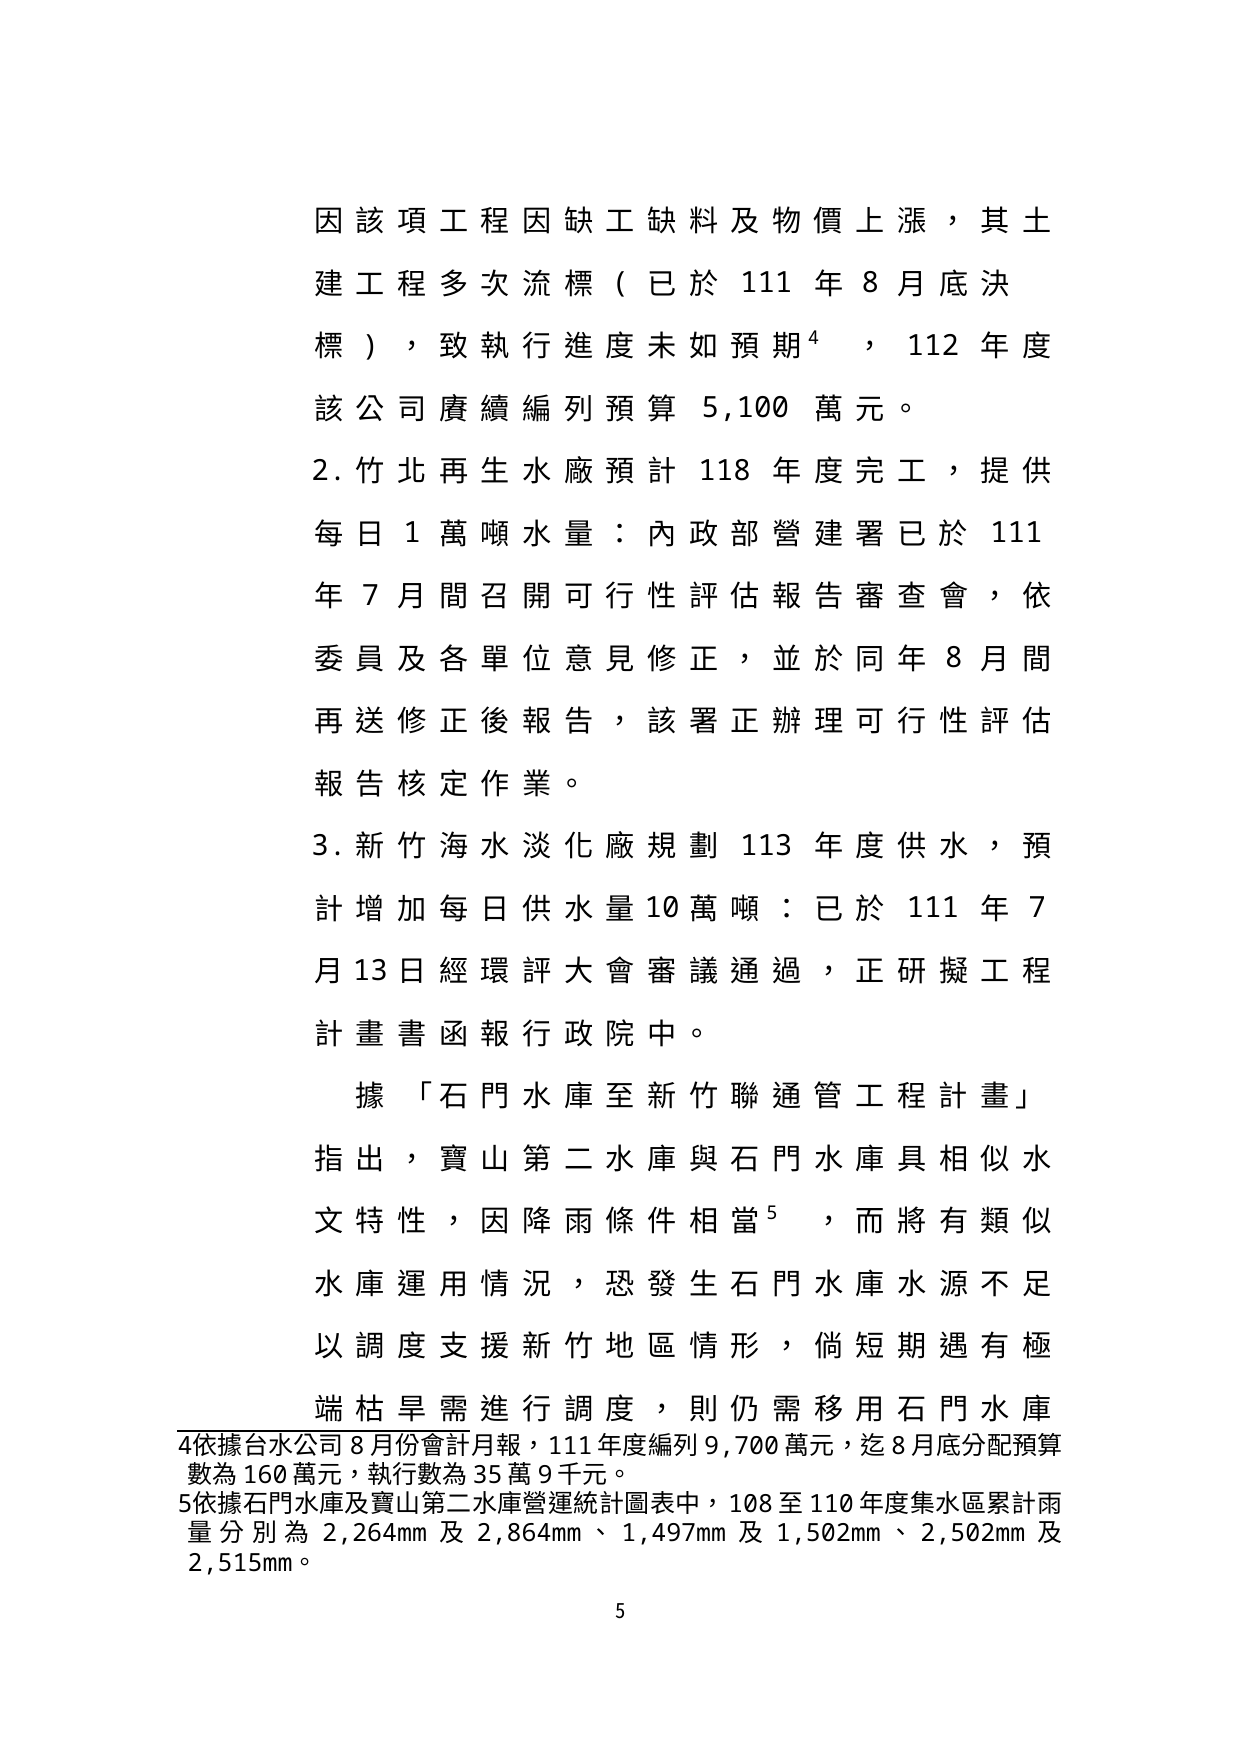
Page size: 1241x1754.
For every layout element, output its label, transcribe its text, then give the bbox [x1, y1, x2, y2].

text 因該項工程因缺工缺料及物價上漲，其土建工程多次流標(已於111年8月底決標)，致執行進度未如預期，112年度該公司賡續編列預算5,100萬元。 [271, 177, 1058, 427]
text 依據台水公司8月份會計月報，111年度編列9,700萬元，迄8月底分配預算數為160萬元，執行數為35萬9千元。 [177, 1431, 1063, 1489]
text 2.竹北再生水廠預計118年度完工，提供每日1萬噸水量：內政部營建署已於111年7月間召開可行性評估報告審查會，依委員及各單位意見修正，並於同年8月間再送修正後報告，該署正辦理可行性評估報告核定作業。 [271, 427, 1058, 802]
text 據「石門水庫至新竹聯通管工程計畫」指出，寶山第二水庫與石門水庫具相似水文特性，因降雨條件相當，而將有類似水庫運用情況，恐發生石門水庫水源不足以調度支援新竹地區情形，倘短期遇有極端枯旱需進行調度，則仍需移用石門水庫農業停灌用水。為因應氣候變遷可能影響區域水源調度，允宜加強控管上述桃竹管線水源南送新竹市區工程、再生水場及海淡廠推動進度，以提升供水韌性，並宜全面考量各項水源開發之可能性及審慎規劃，俾達公共用水及農業灌溉總體經濟損失最小之目標。 [271, 1052, 1058, 1427]
text 依據石門水庫及寶山第二水庫營運統計圖表中，108至110年度集水區累計雨量分別為2,264mm及2,864mm、1,497mm及1,502mm、2,502mm及2,515mm。 [177, 1489, 1063, 1577]
text 3.新竹海水淡化廠規劃113年度供水，預計增加每日供水量10萬噸：已於111年7月13日經環評大會審議通過，正研擬工程計畫書函報行政院中。 [271, 802, 1058, 1052]
